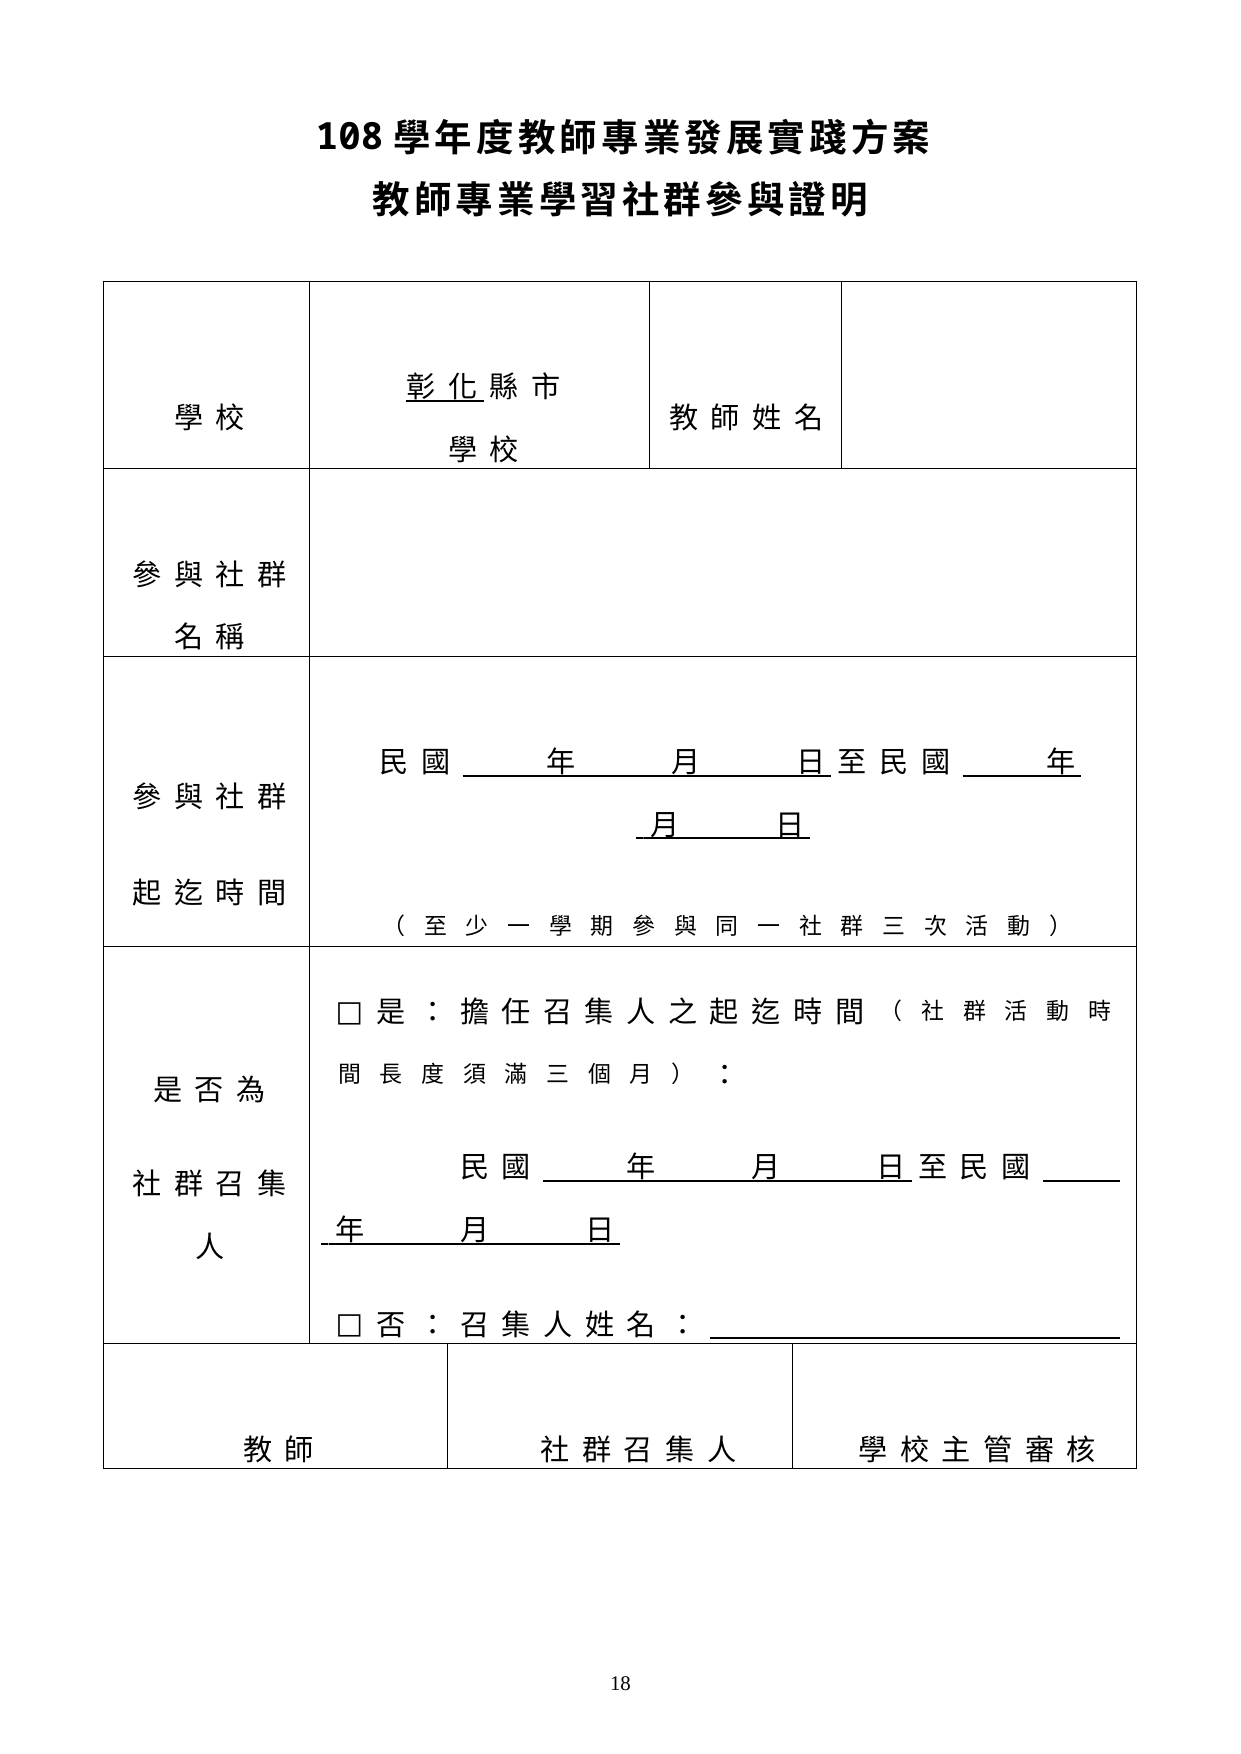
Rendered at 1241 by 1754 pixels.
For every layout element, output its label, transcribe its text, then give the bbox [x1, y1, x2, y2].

table_cell 社群召集人 [448, 1344, 792, 1468]
table_cell 參與社群名稱 [104, 469, 309, 656]
table_header [842, 282, 1136, 468]
text 108學年度教師專業發展實踐方案 [78, 93, 1162, 156]
table_header 彰化縣市 學校 [310, 282, 649, 468]
table_cell 參與社群 起迄時間 [104, 657, 309, 946]
table_header 教師姓名 [650, 282, 841, 468]
table_cell [310, 469, 1136, 656]
table_cell □是：擔任召集人之起迄時間（社群活動時間長度須滿三個月）： 民國 年 月 日至民國 年 月 日 □否：召集人姓名： [310, 947, 1136, 1343]
table_cell 是否為 社群召集人 [104, 947, 309, 1343]
table_cell 民國 年 月 日至民國 年 月 日 （至少一學期參與同一社群三次活動） [310, 657, 1136, 946]
table_cell 教師 [104, 1344, 447, 1468]
table_cell 學校主管審核 [793, 1344, 1136, 1468]
subtitle 教師專業學習社群參與證明 [78, 156, 1162, 218]
table_header 學校 [104, 282, 309, 468]
